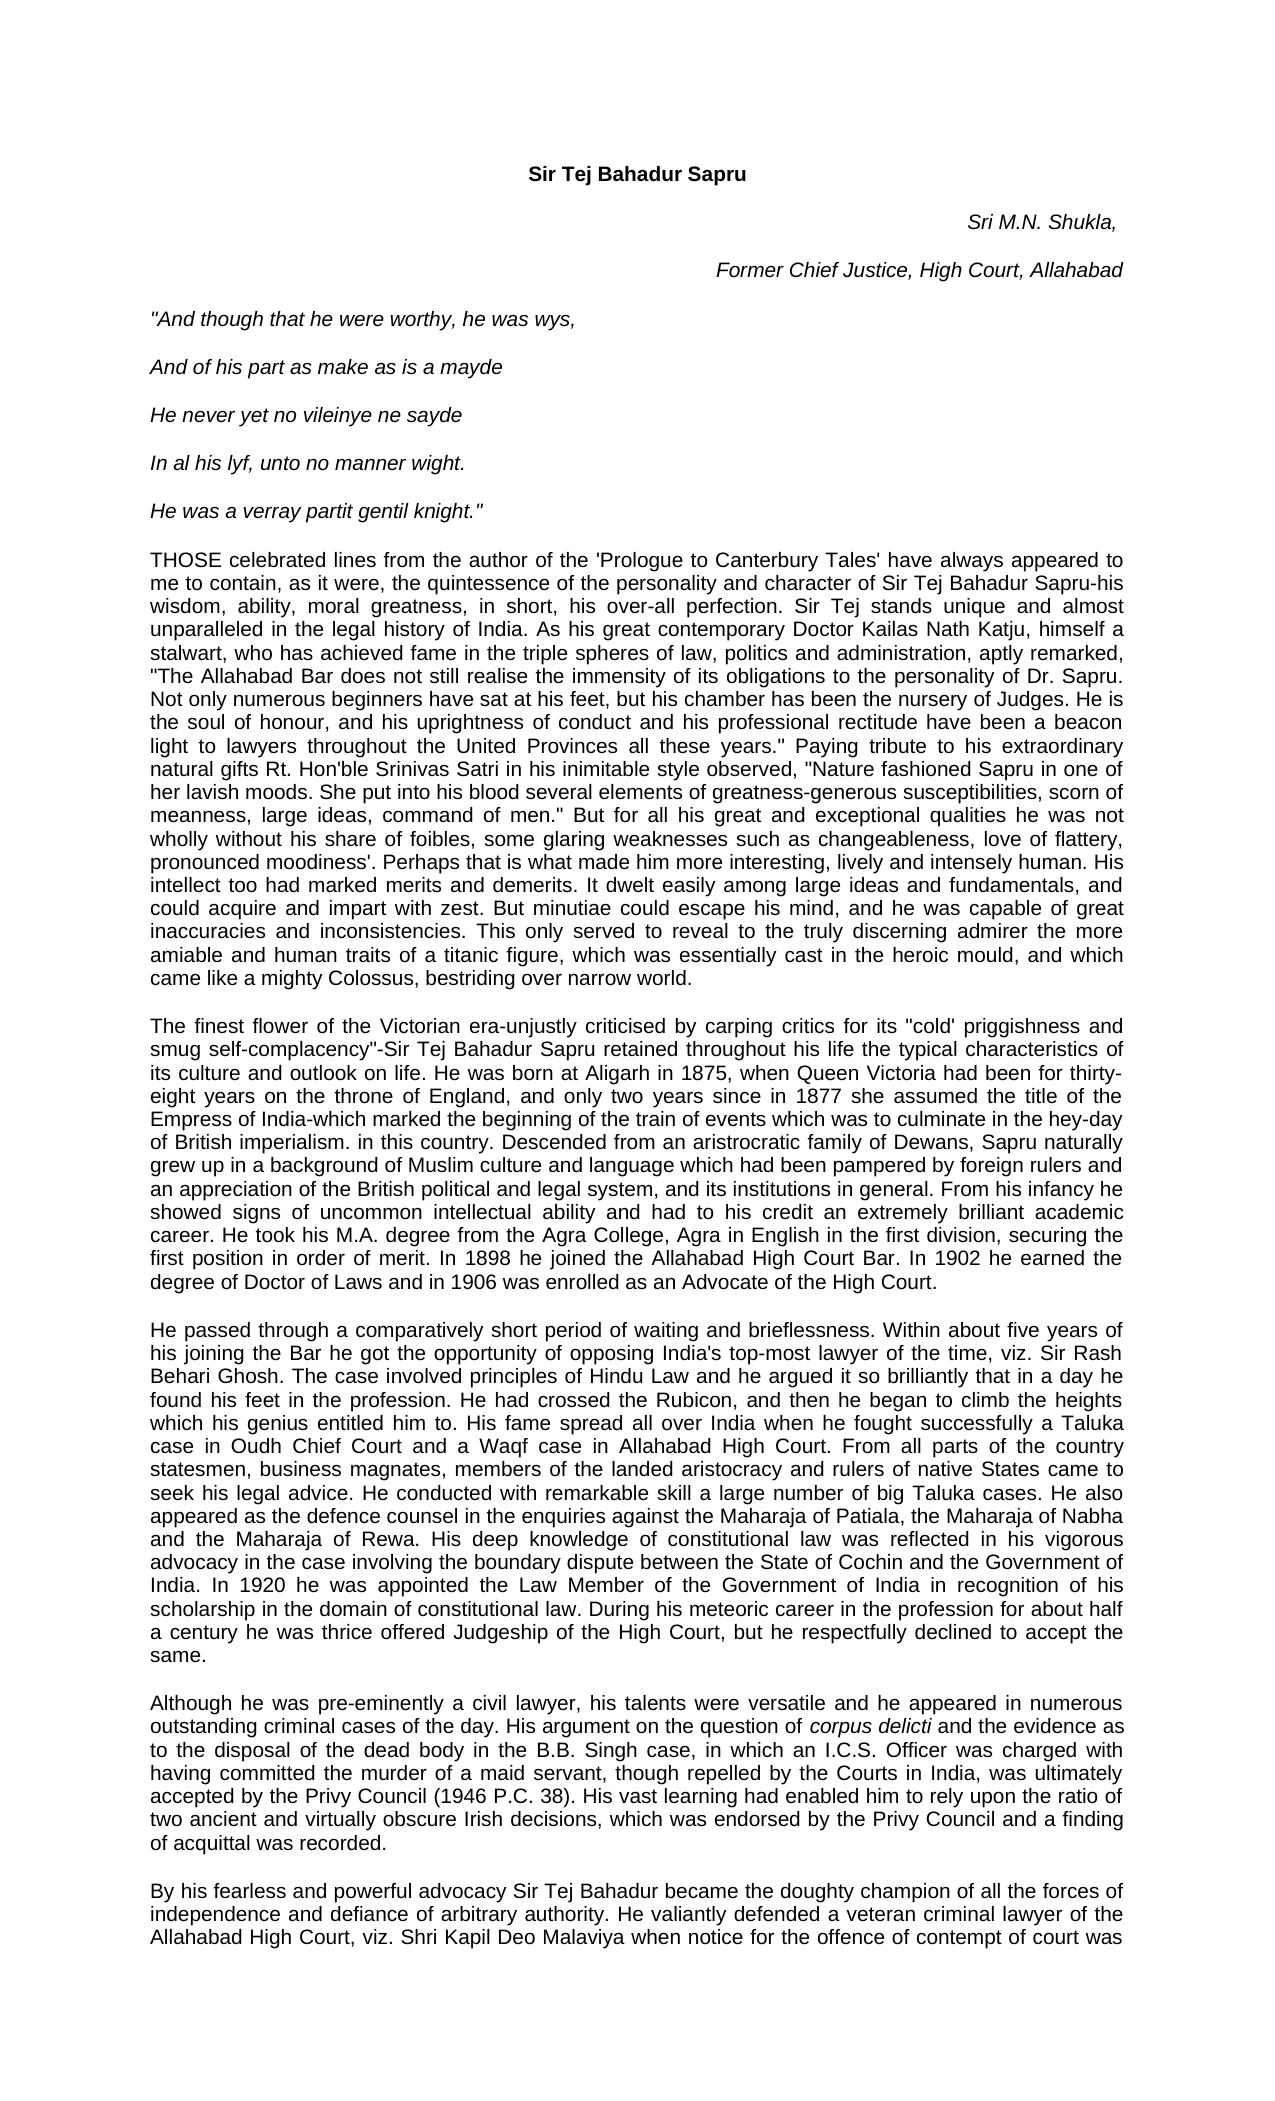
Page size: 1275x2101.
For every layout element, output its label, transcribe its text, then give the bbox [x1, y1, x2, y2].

text Sri M.N. Shukla, [150, 211, 1125, 234]
text Former Chief Justice, High Court, Allahabad [150, 259, 1125, 282]
text He was a verray partit gentil knight." [150, 500, 1125, 523]
text "And though that he were worthy, he was wys, [150, 307, 1125, 330]
text Sir Tej Bahadur Sapru [150, 162, 1125, 186]
text In al his lyf, unto no manner wight. [150, 452, 1125, 475]
text By his fearless and powerful advocacy Sir Tej Bahadur became the doughty champion of all the forces of independence and defiance of arbitrary authority. He valiantly defended a veteran criminal lawyer of the Allahabad High Court, viz. Shri Kapil Deo Malaviya when notice for the offence of contempt of court was [150, 1879, 1125, 1949]
text THOSE celebrated lines from the author of the 'Prologue to Canterbury Tales' have always appeared to me to contain, as it were, the quintessence of the personality and character of Sir Tej Bahadur Sapru-his wisdom, ability, moral greatness, in short, his over-all perfection. Sir Tej stands unique and almost unparalleled in the legal history of India. As his great contemporary Doctor Kailas Nath Katju, himself a stalwart, who has achieved fame in the triple spheres of law, politics and administration, aptly remarked, "The Allahabad Bar does not still realise the immensity of its obligations to the personality of Dr. Sapru. Not only numerous beginners have sat at his feet, but his chamber has been the nursery of Judges. He is the soul of honour, and his uprightness of conduct and his professional rectitude have been a beacon light to lawyers throughout the United Provinces all these years." Paying tribute to his extraordinary natural gifts Rt. Hon'ble Srinivas Satri in his inimitable style observed, "Nature fashioned Sapru in one of her lavish moods. She put into his blood several elements of greatness-generous susceptibilities, scorn of meanness, large ideas, command of men." But for all his great and exceptional qualities he was not wholly without his share of foibles, some glaring weaknesses such as changeableness, love of flattery, pronounced moodiness'. Perhaps that is what made him more interesting, lively and intensely human. His intellect too had marked merits and demerits. It dwelt easily among large ideas and fundamentals, and could acquire and impart with zest. But minutiae could escape his mind, and he was capable of great inaccuracies and inconsistencies. This only served to reveal to the truly discerning admirer the more amiable and human traits of a titanic figure, which was essentially cast in the heroic mould, and which came like a mighty Colossus, bestriding over narrow world. [150, 548, 1125, 990]
text He passed through a comparatively short period of waiting and brieflessness. Within about five years of his joining the Bar he got the opportunity of opposing India's top-most lawyer of the time, viz. Sir Rash Behari Ghosh. The case involved principles of Hindu Law and he argued it so brilliantly that in a day he found his feet in the profession. He had crossed the Rubicon, and then he began to climb the heights which his genius entitled him to. His fame spread all over India when he fought successfully a Taluka case in Oudh Chief Court and a Waqf case in Allahabad High Court. From all parts of the country statesmen, business magnates, members of the landed aristocracy and rulers of native States came to seek his legal advice. He conducted with remarkable skill a large number of big Taluka cases. He also appeared as the defence counsel in the enquiries against the Maharaja of Patiala, the Maharaja of Nabha and the Maharaja of Rewa. His deep knowledge of constitutional law was reflected in his vigorous advocacy in the case involving the boundary dispute between the State of Cochin and the Government of India. In 1920 he was appointed the Law Member of the Government of India in recognition of his scholarship in the domain of constitutional law. During his meteoric career in the profession for about half a century he was thrice offered Judgeship of the High Court, but he respectfully declined to accept the same. [150, 1318, 1125, 1667]
text And of his part as make as is a mayde [150, 355, 1125, 379]
text He never yet no vileinye ne sayde [150, 404, 1125, 427]
text The finest flower of the Victorian era-unjustly criticised by carping critics for its "cold' priggishness and smug self-complacency"-Sir Tej Bahadur Sapru retained throughout his life the typical characteristics of its culture and outlook on life. He was born at Aligarh in 1875, when Queen Victoria had been for thirty-eight years on the throne of England, and only two years since in 1877 she assumed the title of the Empress of India-which marked the beginning of the train of events which was to culminate in the hey-day of British imperialism. in this country. Descended from an aristrocratic family of Dewans, Sapru naturally grew up in a background of Muslim culture and language which had been pampered by foreign rulers and an appreciation of the British political and legal system, and its institutions in general. From his infancy he showed signs of uncommon intellectual ability and had to his credit an extremely brilliant academic career. He took his M.A. degree from the Agra College, Agra in English in the first division, securing the first position in order of merit. In 1898 he joined the Allahabad High Court Bar. In 1902 he earned the degree of Doctor of Laws and in 1906 was enrolled as an Advocate of the High Court. [150, 1015, 1125, 1293]
text Although he was pre-eminently a civil lawyer, his talents were versatile and he appeared in numerous outstanding criminal cases of the day. His argument on the question of corpus delicti and the evidence as to the disposal of the dead body in the B.B. Singh case, in which an I.C.S. Officer was charged with having committed the murder of a maid servant, though repelled by the Courts in India, was ultimately accepted by the Privy Council (1946 P.C. 38). His vast learning had enabled him to rely upon the ratio of two ancient and virtually obscure Irish decisions, which was endorsed by the Privy Council and a finding of acquittal was recorded. [150, 1692, 1125, 1854]
